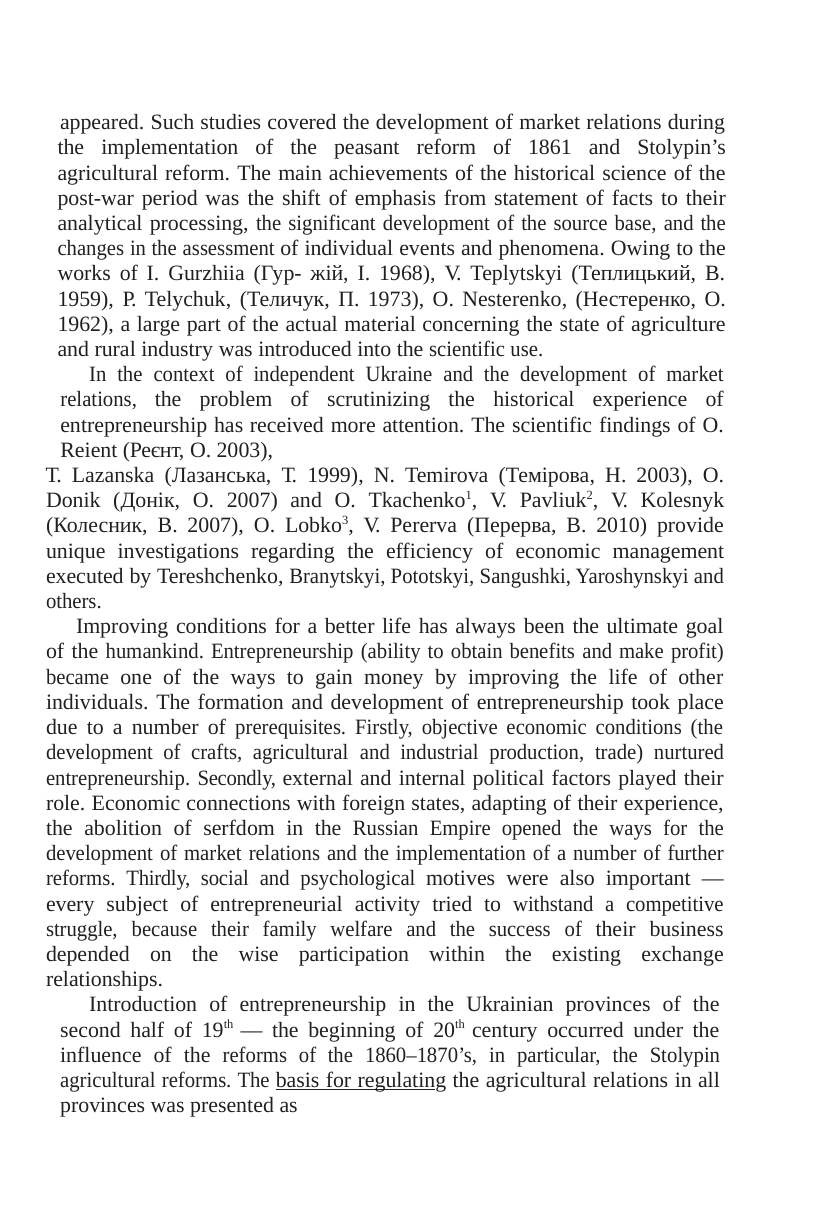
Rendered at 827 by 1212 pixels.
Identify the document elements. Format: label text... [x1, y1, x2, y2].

text Improving conditions for a better life has always been the ultimate goal of the humankind. Entrepreneurship (ability to obtain benefits and make profit) became one of the ways to gain money by improving the life of other individuals. The formation and development of entrepreneurship took place due to a number of prerequisites. Firstly, objective economic conditions (the development of crafts, agricultural and industrial production, trade) nurtured entrepreneurship. Secondly, external and internal political factors played their role. Economic connections with foreign states, adapting of their experience, the abolition of serfdom in the Russian Empire opened the ways for the development of market relations and the implementation of a number of further reforms. Thirdly, social and psychological motives were also important — every subject of entrepreneurial activity tried to withstand a competitive struggle, because their family welfare and the success of their business depended on the wise participation within the existing exchange relationships. [46, 613, 724, 991]
text Introduction of entrepreneurship in the Ukrainian provinces of the second half of 19th — the beginning of 20th century occurred under the influence of the reforms of the 1860–1870’s, in particular, the Stolypin agricultural reforms. The basis for regulating the agricultural relations in all provinces was presented as [60, 991, 720, 1117]
text T. Lazanska (Лазанська, Т. 1999), N. Temirova (Темірова, Н. 2003), O. Donik (Донік, О. 2007) and O. Tkachenko1, V. Pavliuk2, V. Kolesnyk (Колесник, В. 2007), O. Lobko3, V. Pererva (Перерва, В. 2010) provide unique investigations regarding the efficiency of economic management executed by Tereshchenko, Branytskyi, Pototskyi, Sangushki, Yaroshynskyi and others. [45, 462, 724, 613]
text In the context of independent Ukraine and the development of market relations, the problem of scrutinizing the historical experience of entrepreneurship has received more attention. The scientific findings of O. Reient (Реєнт, О. 2003), [60, 361, 724, 462]
text appeared. Such studies covered the development of market relations during the implementation of the peasant reform of 1861 and Stolypin’s agricultural reform. The main achievements of the historical science of the post-war period was the shift of emphasis from statement of facts to their analytical processing, the significant development of the source base, and the changes in the assessment of individual events and phenomena. Owing to the works of I. Gurzhiia (Гур- жій, І. 1968), V. Teplytskyi (Теплицький, В. 1959), P. Telychuk, (Теличук, П. 1973), O. Nesterenko, (Нестеренко, О. 1962), a large part of the actual material concerning the state of agriculture and rural industry was introduced into the scientific use. [57, 109, 726, 361]
